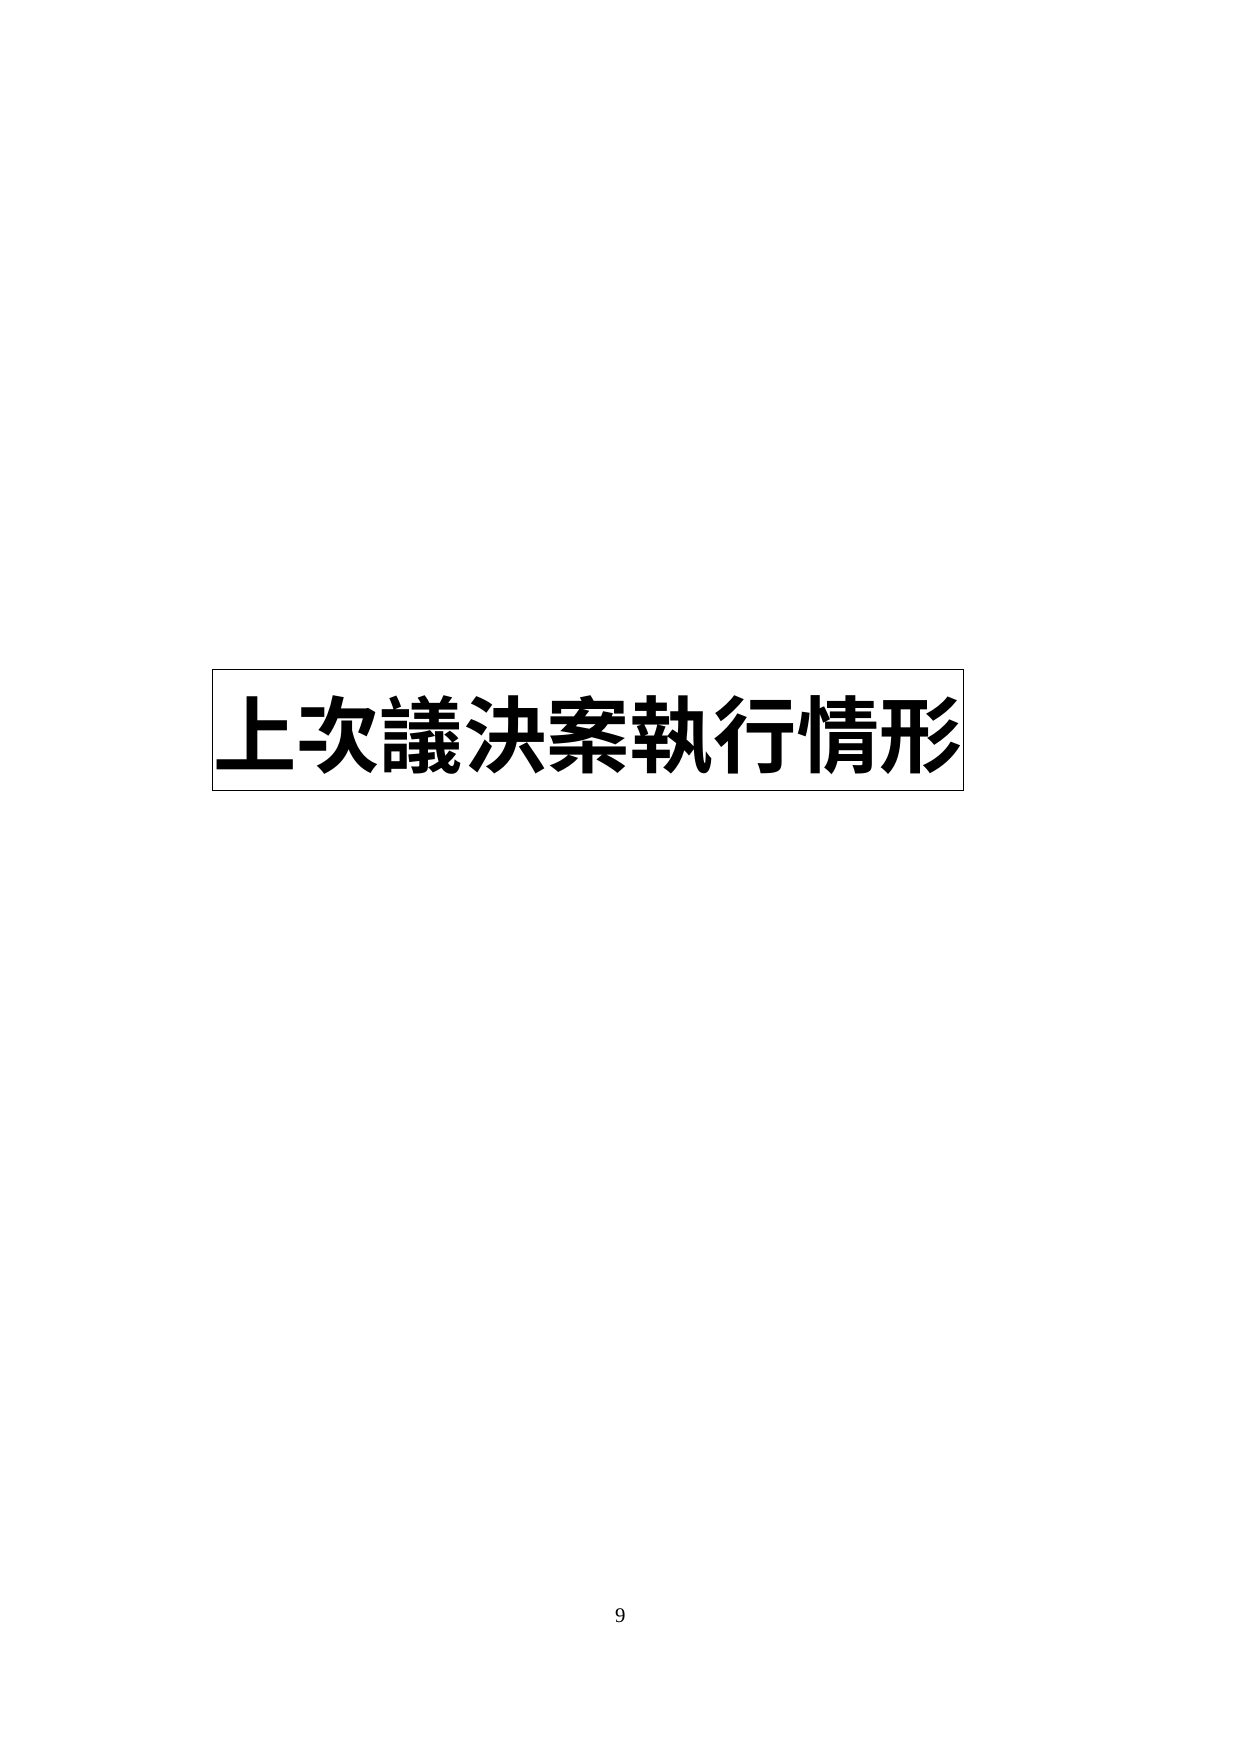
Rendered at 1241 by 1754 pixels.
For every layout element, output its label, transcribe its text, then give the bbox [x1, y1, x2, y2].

text 上次議決案執行情形 [118, 655, 1122, 805]
